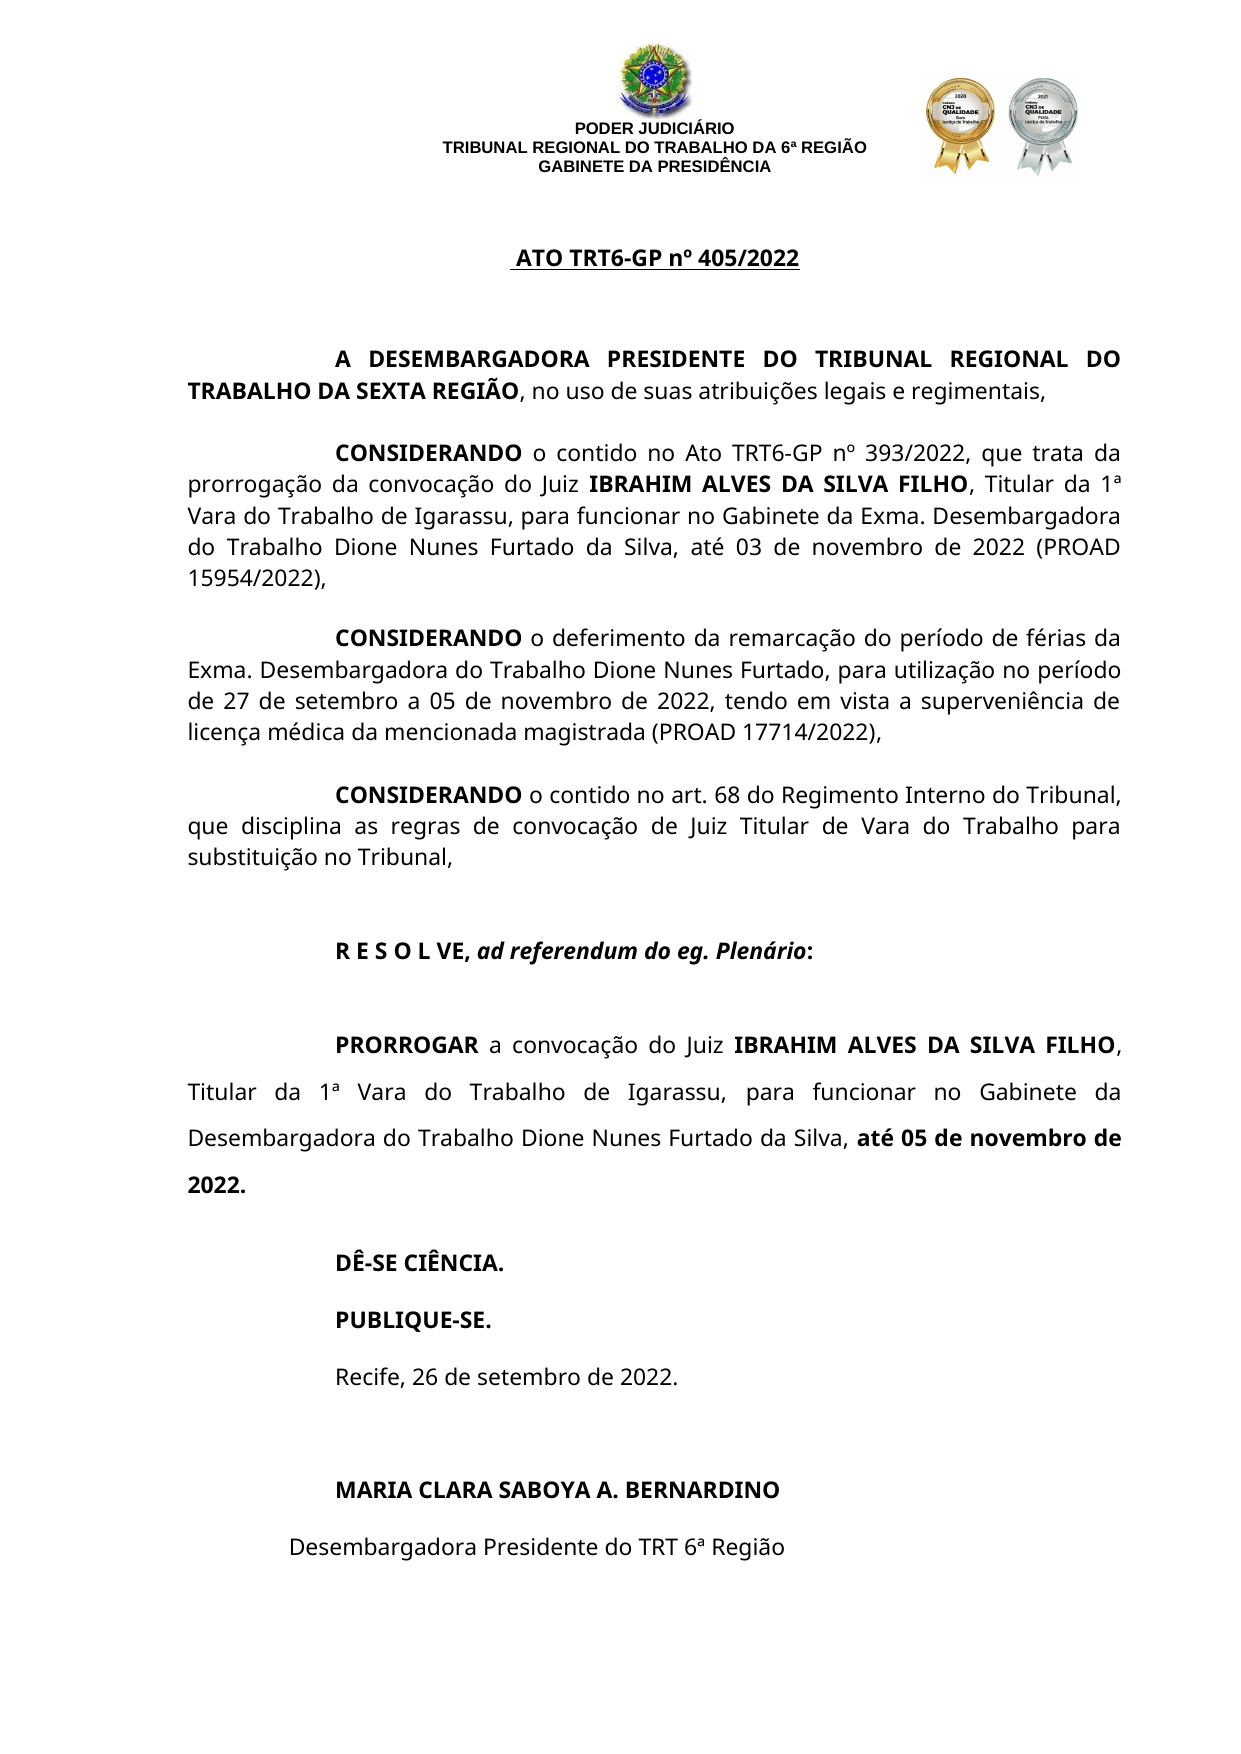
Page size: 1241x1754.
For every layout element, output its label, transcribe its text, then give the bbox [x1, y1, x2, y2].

text CONSIDERANDO o deferimento da remarcação do período de férias da Exma. Desembargadora do Trabalho Dione Nunes Furtado, para utilização no período de 27 de setembro a 05 de novembro de 2022, tendo em vista a superveniência de licença médica da mencionada magistrada (PROAD 17714/2022), [187, 622, 1122, 747]
text Desembargadora Presidente do TRT 6ª Região [187, 1531, 1122, 1562]
text CONSIDERANDO o contido no Ato TRT6-GP nº 393/2022, que trata da prorrogação da convocação do Juiz IBRAHIM ALVES DA SILVA FILHO, Titular da 1ª Vara do Trabalho de Igarassu, para funcionar no Gabinete da Exma. Desembargadora do Trabalho Dione Nunes Furtado da Silva, até 03 de novembro de 2022 (PROAD 15954/2022), [187, 437, 1122, 593]
text R E S O L VE, ad referendum do eg. Plenário: [187, 935, 1122, 966]
text PUBLIQUE-SE. [187, 1304, 1122, 1335]
text MARIA CLARA SABOYA A. BERNARDINO [187, 1474, 1122, 1506]
subtitle ATO TRT6-GP nº 405/2022 [187, 242, 1122, 273]
text Recife, 26 de setembro de 2022. [187, 1361, 1122, 1392]
text CONSIDERANDO o contido no art. 68 do Regimento Interno do Tribunal, que disciplina as regras de convocação de Juiz Titular de Vara do Trabalho para substituição no Tribunal, [187, 778, 1122, 872]
text DÊ-SE CIÊNCIA. [187, 1247, 1122, 1278]
text A DESEMBARGADORA PRESIDENTE DO TRIBUNAL REGIONAL DO TRABALHO DA SEXTA REGIÃO, no uso de suas atribuições legais e regimentais, [187, 343, 1122, 406]
text PRORROGAR a convocação do Juiz IBRAHIM ALVES DA SILVA FILHO, Titular da 1ª Vara do Trabalho de Igarassu, para funcionar no Gabinete da Desembargadora do Trabalho Dione Nunes Furtado da Silva, até 05 de novembro de 2022. [187, 1028, 1122, 1200]
